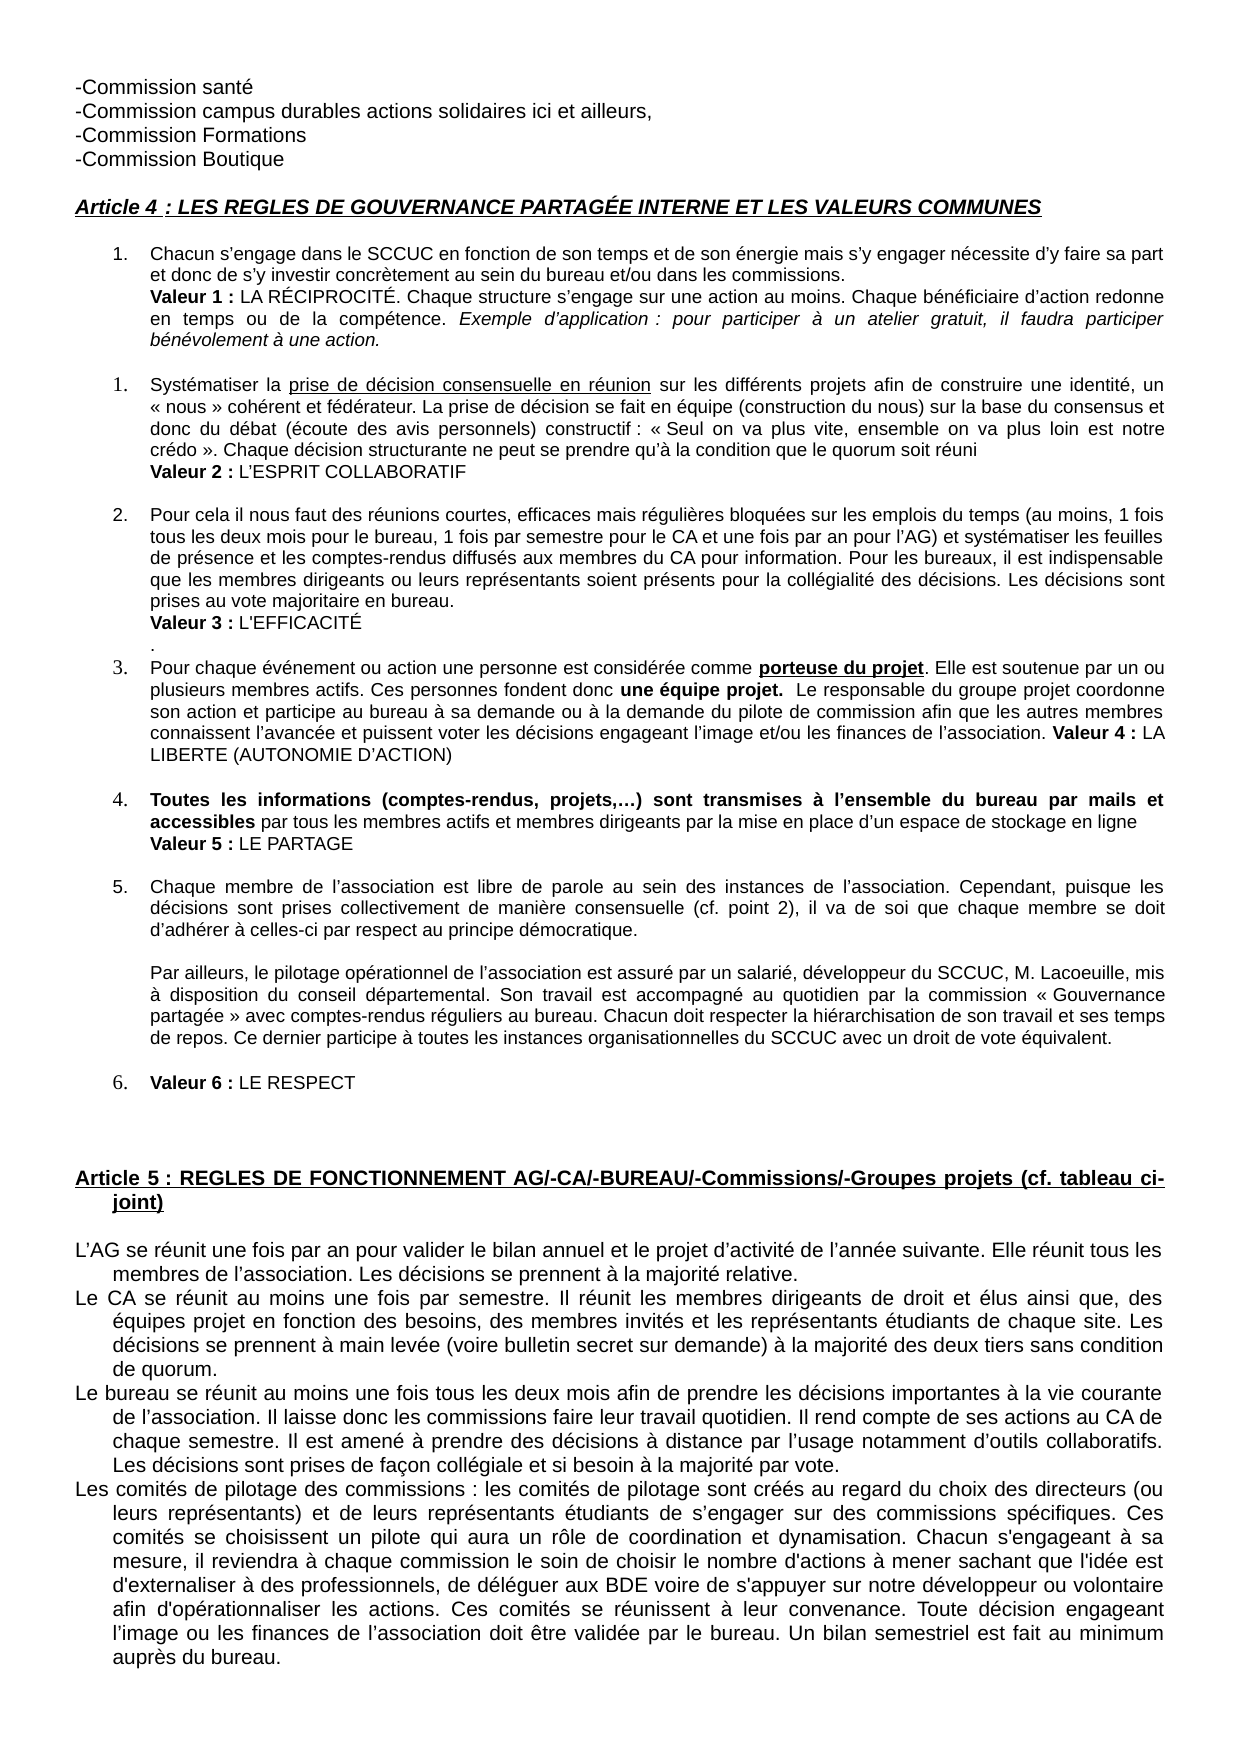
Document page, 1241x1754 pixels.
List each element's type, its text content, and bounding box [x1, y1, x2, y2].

list Valeur 6 : LE RESPECT [112, 1069, 1165, 1094]
text L’AG se réunit une fois par an pour valider le bilan annuel et le projet d’activité de l’année suivante. Elle réunit tous les membres de l’association. Les décisions se prennent à la majorité relative. [75, 1237, 1165, 1285]
text Le CA se réunit au moins une fois par semestre. Il réunit les membres dirigeants de droit et élus ainsi que, des équipes projet en fonction des besoins, des membres invités et les représentants étudiants de chaque site. Les décisions se prennent à main levée (voire bulletin secret sur demande) à la majorité des deux tiers sans condition de quorum. [75, 1285, 1165, 1381]
text joint) [75, 1188, 1165, 1213]
list Systématiser la prise de décision consensuelle en réunion sur les différents projets afin de construire une identité, un « nous » cohérent et fédérateur. La prise de décision se fait en équipe (construction du nous) sur la base du consensus et donc du débat (écoute des avis personnels) constructif : « Seul on va plus vite, ensemble on va plus loin est notre crédo ». Chaque décision structurante ne peut se prendre qu’à la condition que le quorum soit réuni [112, 372, 1165, 461]
text Valeur 1 : LA RÉCIPROCITÉ. Chaque structure s’engage sur une action au moins. Chaque bénéficiaire d’action redonne en temps ou de la compétence. Exemple d’application : pour participer à un atelier gratuit, il faudra participer bénévolement à une action. [150, 286, 1165, 351]
text Article 4 : LES REGLES DE GOUVERNANCE PARTAGÉE INTERNE ET LES VALEURS COMMUNES [75, 195, 1165, 219]
text . [150, 633, 1165, 655]
list Chacun s’engage dans le SCCUC en fonction de son temps et de son énergie mais s’y engager nécessite d’y faire sa part et donc de s’y investir concrètement au sein du bureau et/ou dans les commissions. [112, 243, 1165, 286]
text Valeur 2 : L’ESPRIT COLLABORATIF [150, 461, 1165, 482]
text -Commission Formations [75, 123, 1165, 147]
text Les comités de pilotage des commissions : les comités de pilotage sont créés au regard du choix des directeurs (ou leurs représentants) et de leurs représentants étudiants de s’engager sur des commissions spécifiques. Ces comités se choisissent un pilote qui aura un rôle de coordination et dynamisation. Chacun s'engageant à sa mesure, il reviendra à chaque commission le soin de choisir le nombre d'actions à mener sachant que l'idée est d'externaliser à des professionnels, de déléguer aux BDE voire de s'appuyer sur notre développeur ou volontaire afin d'opérationnaliser les actions. Ces comités se réunissent à leur convenance. Toute décision engageant l’image ou les finances de l’association doit être validée par le bureau. Un bilan semestriel est fait au minimum auprès du bureau. [75, 1477, 1165, 1669]
list Pour cela il nous faut des réunions courtes, efficaces mais régulières bloquées sur les emplois du temps (au moins, 1 fois tous les deux mois pour le bureau, 1 fois par semestre pour le CA et une fois par an pour l’AG) et systématiser les feuilles de présence et les comptes-rendus diffusés aux membres du CA pour information. Pour les bureaux, il est indispensable que les membres dirigeants ou leurs représentants soient présents pour la collégialité des décisions. Les décisions sont prises au vote majoritaire en bureau. [112, 504, 1165, 612]
text Valeur 3 : L'EFFICACITÉ [150, 612, 1165, 633]
list Toutes les informations (comptes-rendus, projets,…) sont transmises à l’ensemble du bureau par mails et accessibles par tous les membres actifs et membres dirigeants par la mise en place d’un espace de stockage en ligne [112, 787, 1165, 832]
text -Commission santé [75, 75, 1165, 99]
list Chaque membre de l’association est libre de parole au sein des instances de l’association. Cependant, puisque les décisions sont prises collectivement de manière consensuelle (cf. point 2), il va de soi que chaque membre se doit d’adhérer à celles-ci par respect au principe démocratique. [112, 876, 1165, 940]
text Le bureau se réunit au moins une fois tous les deux mois afin de prendre les décisions importantes à la vie courante de l’association. Il laisse donc les commissions faire leur travail quotidien. Il rend compte de ses actions au CA de chaque semestre. Il est amené à prendre des décisions à distance par l’usage notamment d’outils collaboratifs. Les décisions sont prises de façon collégiale et si besoin à la majorité par vote. [75, 1381, 1165, 1477]
text -Commission Boutique [75, 147, 1165, 171]
text Article 5 : REGLES DE FONCTIONNEMENT AG/-CA/-BUREAU/-Commissions/-Groupes projets (cf. tableau ci- [75, 1166, 1165, 1187]
text -Commission campus durables actions solidaires ici et ailleurs, [75, 99, 1165, 123]
text Par ailleurs, le pilotage opérationnel de l’association est assuré par un salarié, développeur du SCCUC, M. Lacoeuille, mis à disposition du conseil départemental. Son travail est accompagné au quotidien par la commission « Gouvernance partagée » avec comptes-rendus réguliers au bureau. Chacun doit respecter la hiérarchisation de son travail et ses temps de repos. Ce dernier participe à toutes les instances organisationnelles du SCCUC avec un droit de vote équivalent. [150, 962, 1165, 1048]
list Pour chaque événement ou action une personne est considérée comme porteuse du projet. Elle est soutenue par un ou plusieurs membres actifs. Ces personnes fondent donc une équipe projet. Le responsable du groupe projet coordonne son action et participe au bureau à sa demande ou à la demande du pilote de commission afin que les autres membres connaissent l’avancée et puissent voter les décisions engageant l’image et/ou les finances de l’association. Valeur 4 : LA LIBERTE (AUTONOMIE D’ACTION) [112, 655, 1165, 765]
text Valeur 5 : LE PARTAGE [150, 832, 1165, 854]
